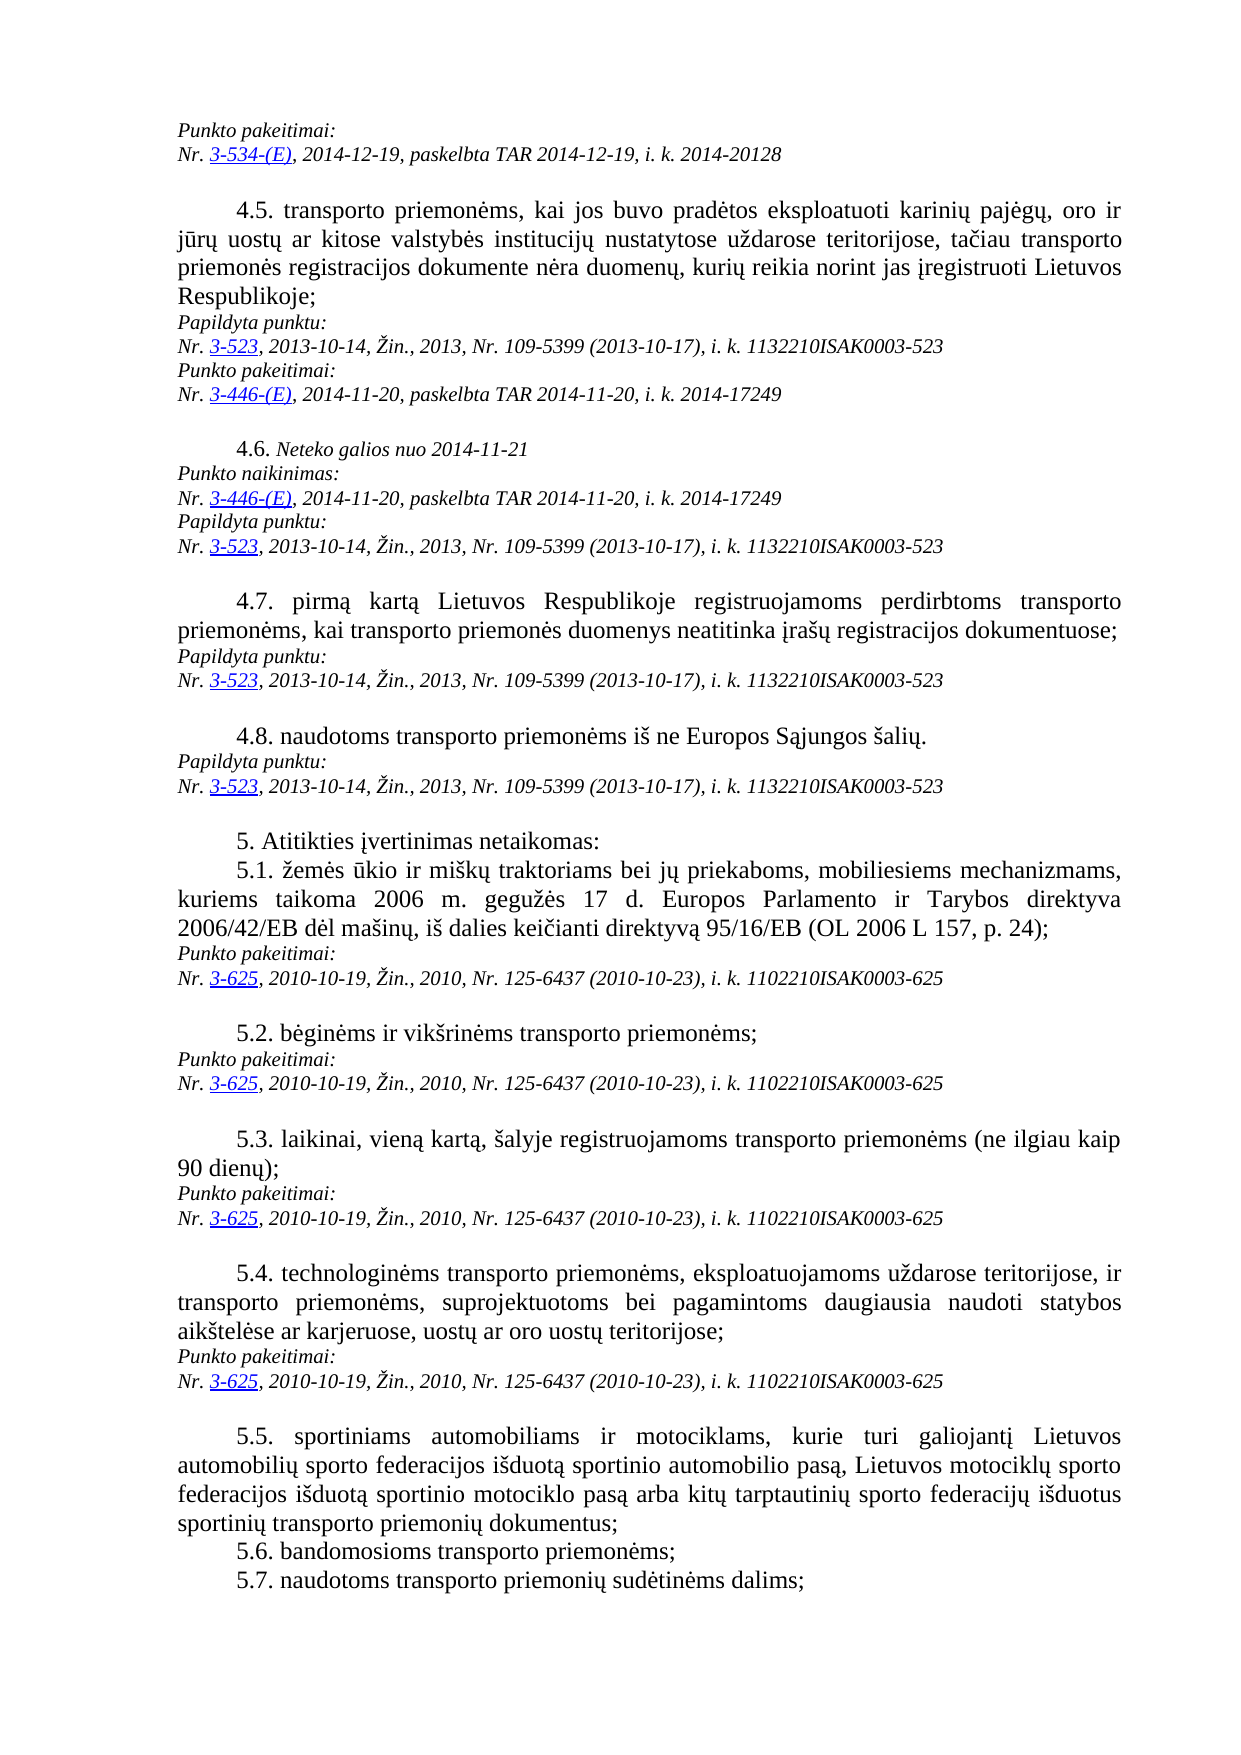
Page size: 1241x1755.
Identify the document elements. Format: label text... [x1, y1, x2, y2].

text 4.8. naudotoms transporto priemonėms iš ne Europos Sąjungos šalių. [177, 721, 1122, 749]
text 5. Atitikties įvertinimas netaikomas: [177, 826, 1122, 855]
text Punkto naikinimas: [177, 461, 1122, 485]
text Papildyta punktu: [177, 749, 1122, 773]
text 4.7. pirmą kartą Lietuvos Respublikoje registruojamoms perdirbtoms transporto priemonėms, kai transporto priemonės duomenys neatitinka įrašų registracijos dokumentuose; [177, 586, 1122, 644]
text 5.5. sportiniams automobiliams ir motociklams, kurie turi galiojantį Lietuvos automobilių sporto federacijos išduotą sportinio automobilio pasą, Lietuvos motociklų sporto federacijos išduotą sportinio motociklo pasą arba kitų tarptautinių sporto federacijų išduotus sportinių transporto priemonių dokumentus; [177, 1421, 1122, 1536]
text 5.2. bėginėms ir vikšrinėms transporto priemonėms; [177, 1018, 1122, 1047]
text Nr. 3-625, 2010-10-19, Žin., 2010, Nr. 125-6437 (2010-10-23), i. k. 1102210ISAK0003-625 [177, 1368, 1122, 1393]
text Punkto pakeitimai: [177, 1344, 1122, 1368]
text Punkto pakeitimai: [177, 358, 1122, 382]
text Nr. 3-523, 2013-10-14, Žin., 2013, Nr. 109-5399 (2013-10-17), i. k. 1132210ISAK0003-523 [177, 334, 1122, 358]
text 5.3. laikinai, vieną kartą, šalyje registruojamoms transporto priemonėms (ne ilgiau kaip 90 dienų); [177, 1124, 1122, 1181]
text Punkto pakeitimai: [177, 941, 1122, 965]
text Nr. 3-625, 2010-10-19, Žin., 2010, Nr. 125-6437 (2010-10-23), i. k. 1102210ISAK0003-625 [177, 1071, 1122, 1095]
text Papildyta punktu: [177, 310, 1122, 334]
text 4.5. transporto priemonėms, kai jos buvo pradėtos eksploatuoti karinių pajėgų, oro ir jūrų uostų ar kitose valstybės institucijų nustatytose uždarose teritorijose, tačiau transporto priemonės registracijos dokumente nėra duomenų, kurių reikia norint jas įregistruoti Lietuvos Respublikoje; [177, 195, 1122, 310]
text 5.7. naudotoms transporto priemonių sudėtinėms dalims; [177, 1565, 1122, 1594]
text Punkto pakeitimai: [177, 118, 1122, 142]
text Nr. 3-534-(E), 2014-12-19, paskelbta TAR 2014-12-19, i. k. 2014-20128 [177, 142, 1122, 166]
text Nr. 3-523, 2013-10-14, Žin., 2013, Nr. 109-5399 (2013-10-17), i. k. 1132210ISAK0003-523 [177, 668, 1122, 692]
text Punkto pakeitimai: [177, 1047, 1122, 1071]
text 5.6. bandomosioms transporto priemonėms; [177, 1536, 1122, 1565]
text 4.6. Neteko galios nuo 2014-11-21 [177, 435, 1122, 461]
text Nr. 3-446-(E), 2014-11-20, paskelbta TAR 2014-11-20, i. k. 2014-17249 [177, 485, 1122, 509]
text Papildyta punktu: [177, 509, 1122, 533]
text Nr. 3-523, 2013-10-14, Žin., 2013, Nr. 109-5399 (2013-10-17), i. k. 1132210ISAK0003-523 [177, 533, 1122, 558]
text 5.1. žemės ūkio ir miškų traktoriams bei jų priekaboms, mobiliesiems mechanizmams, kuriems taikoma 2006 m. gegužės 17 d. Europos Parlamento ir Tarybos direktyva 2006/42/EB dėl mašinų, iš dalies keičianti direktyvą 95/16/EB (OL 2006 L 157, p. 24); [177, 855, 1122, 941]
text Punkto pakeitimai: [177, 1181, 1122, 1205]
text Nr. 3-625, 2010-10-19, Žin., 2010, Nr. 125-6437 (2010-10-23), i. k. 1102210ISAK0003-625 [177, 965, 1122, 989]
text Nr. 3-625, 2010-10-19, Žin., 2010, Nr. 125-6437 (2010-10-23), i. k. 1102210ISAK0003-625 [177, 1205, 1122, 1229]
text Nr. 3-446-(E), 2014-11-20, paskelbta TAR 2014-11-20, i. k. 2014-17249 [177, 382, 1122, 406]
text Nr. 3-523, 2013-10-14, Žin., 2013, Nr. 109-5399 (2013-10-17), i. k. 1132210ISAK0003-523 [177, 773, 1122, 798]
text 5.4. technologinėms transporto priemonėms, eksploatuojamoms uždarose teritorijose, ir transporto priemonėms, suprojektuotoms bei pagamintoms daugiausia naudoti statybos aikštelėse ar karjeruose, uostų ar oro uostų teritorijose; [177, 1258, 1122, 1344]
text Papildyta punktu: [177, 644, 1122, 668]
